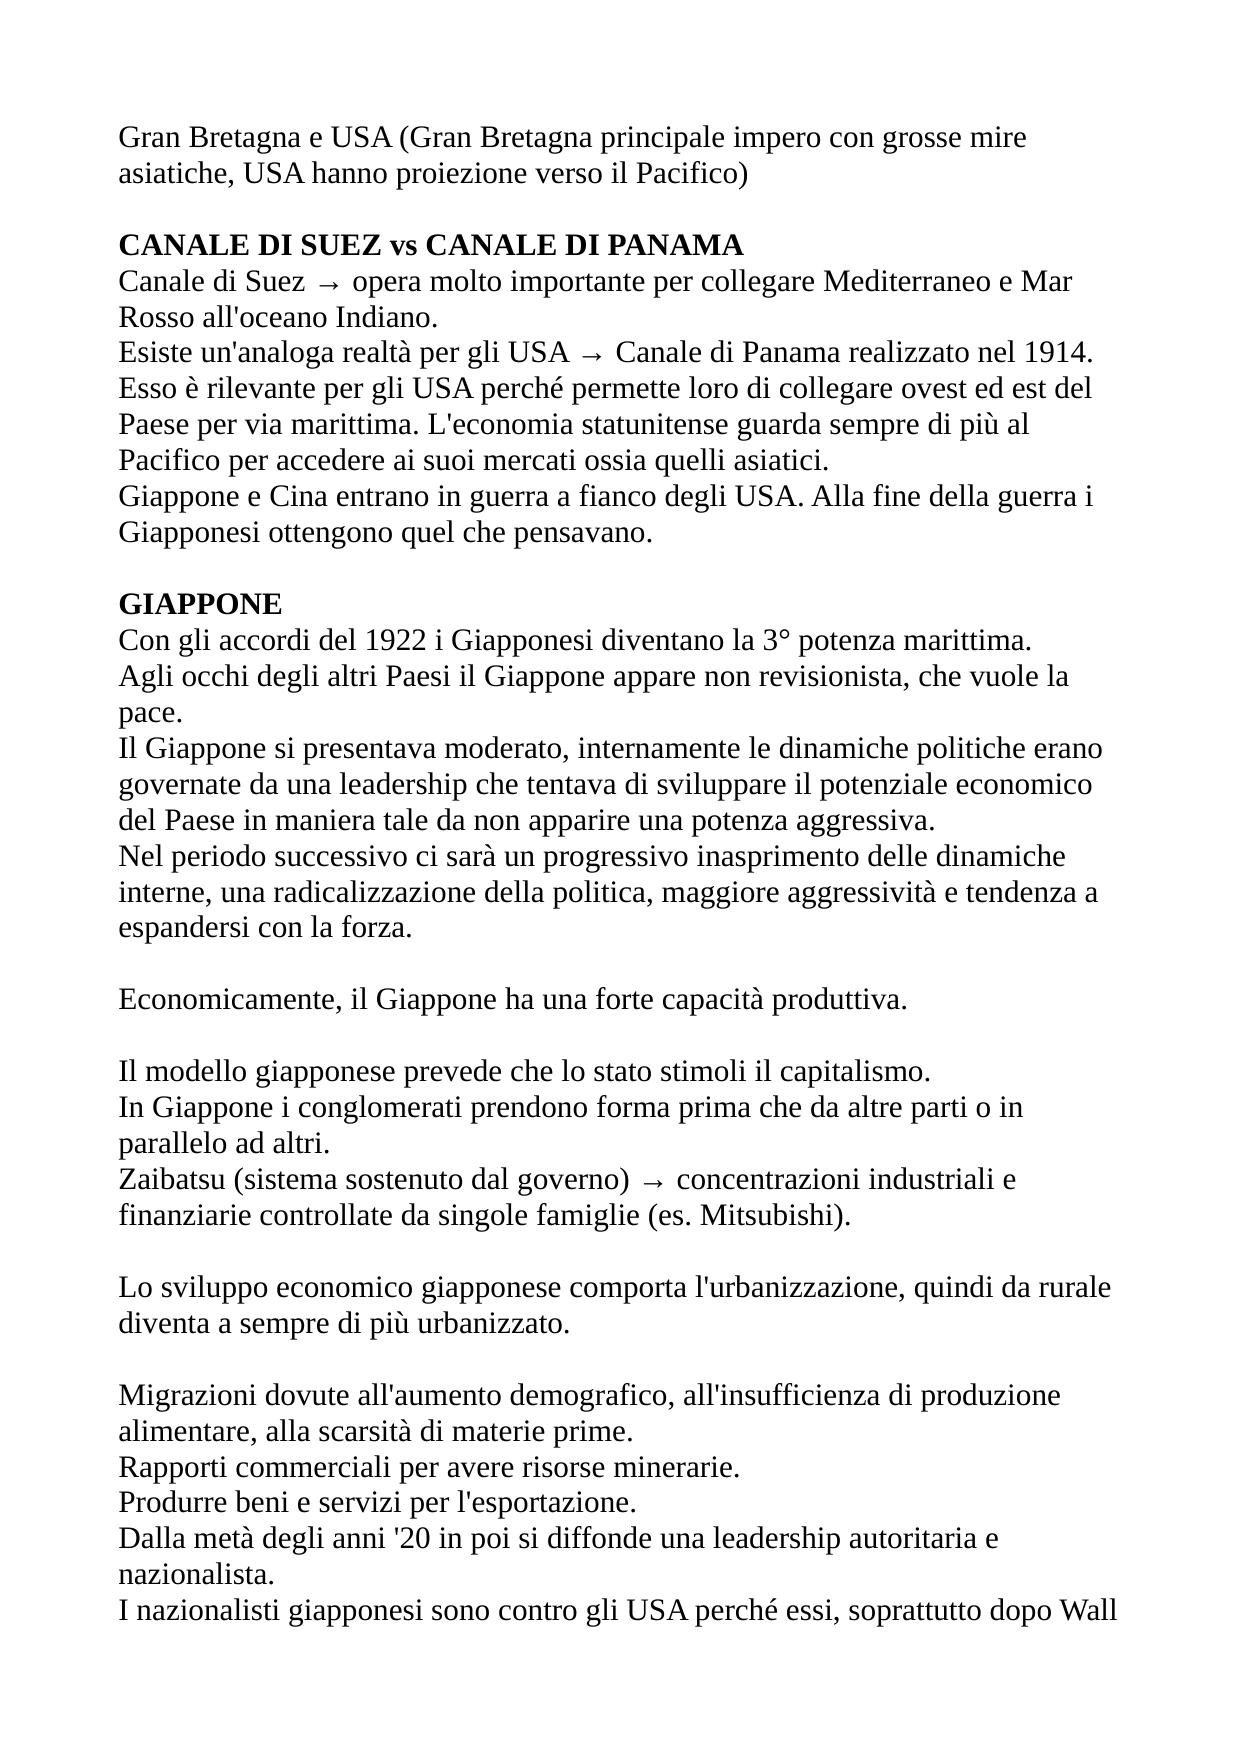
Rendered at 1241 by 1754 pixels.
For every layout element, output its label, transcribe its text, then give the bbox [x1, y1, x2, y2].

text Esiste un'analoga realtà per gli USA → Canale di Panama realizzato nel 1914. Esso è rilevante per gli USA perché permette loro di collegare ovest ed est del Paese per via marittima. L'economia statunitense guarda sempre di più al Pacifico per accedere ai suoi mercati ossia quelli asiatici. [118, 334, 1122, 477]
text I nazionalisti giapponesi sono contro gli USA perché essi, soprattutto dopo Wall [118, 1592, 1122, 1627]
text Dalla metà degli anni '20 in poi si diffonde una leadership autoritaria e nazionalista. [118, 1520, 1122, 1592]
text Zaibatsu (sistema sostenuto dal governo) → concentrazioni industriali e finanziarie controllate da singole famiglie (es. Mitsubishi). [118, 1160, 1122, 1232]
text Agli occhi degli altri Paesi il Giappone appare non revisionista, che vuole la pace. [118, 657, 1122, 729]
text Gran Bretagna e USA (Gran Bretagna principale impero con grosse mire asiatiche, USA hanno proiezione verso il Pacifico) [118, 118, 1122, 190]
text Migrazioni dovute all'aumento demografico, all'insufficienza di produzione alimentare, alla scarsità di materie prime. [118, 1376, 1122, 1448]
text Giappone e Cina entrano in guerra a fianco degli USA. Alla fine della guerra i Giapponesi ottengono quel che pensavano. [118, 477, 1122, 549]
text Con gli accordi del 1922 i Giapponesi diventano la 3° potenza marittima. [118, 621, 1122, 657]
text Nel periodo successivo ci sarà un progressivo inasprimento delle dinamiche interne, una radicalizzazione della politica, maggiore aggressività e tendenza a espandersi con la forza. [118, 837, 1122, 945]
text Lo sviluppo economico giapponese comporta l'urbanizzazione, quindi da rurale diventa a sempre di più urbanizzato. [118, 1268, 1122, 1340]
text Economicamente, il Giappone ha una forte capacità produttiva. [118, 981, 1122, 1017]
text Rapporti commerciali per avere risorse minerarie. [118, 1448, 1122, 1484]
text Il modello giapponese prevede che lo stato stimoli il capitalismo. [118, 1052, 1122, 1088]
text Produrre beni e servizi per l'esportazione. [118, 1484, 1122, 1520]
text Canale di Suez → opera molto importante per collegare Mediterraneo e Mar Rosso all'oceano Indiano. [118, 262, 1122, 334]
text GIAPPONE [118, 585, 1122, 621]
text CANALE DI SUEZ vs CANALE DI PANAMA [118, 226, 1122, 262]
text Il Giappone si presentava moderato, internamente le dinamiche politiche erano governate da una leadership che tentava di sviluppare il potenziale economico del Paese in maniera tale da non apparire una potenza aggressiva. [118, 729, 1122, 837]
text In Giappone i conglomerati prendono forma prima che da altre parti o in parallelo ad altri. [118, 1088, 1122, 1160]
